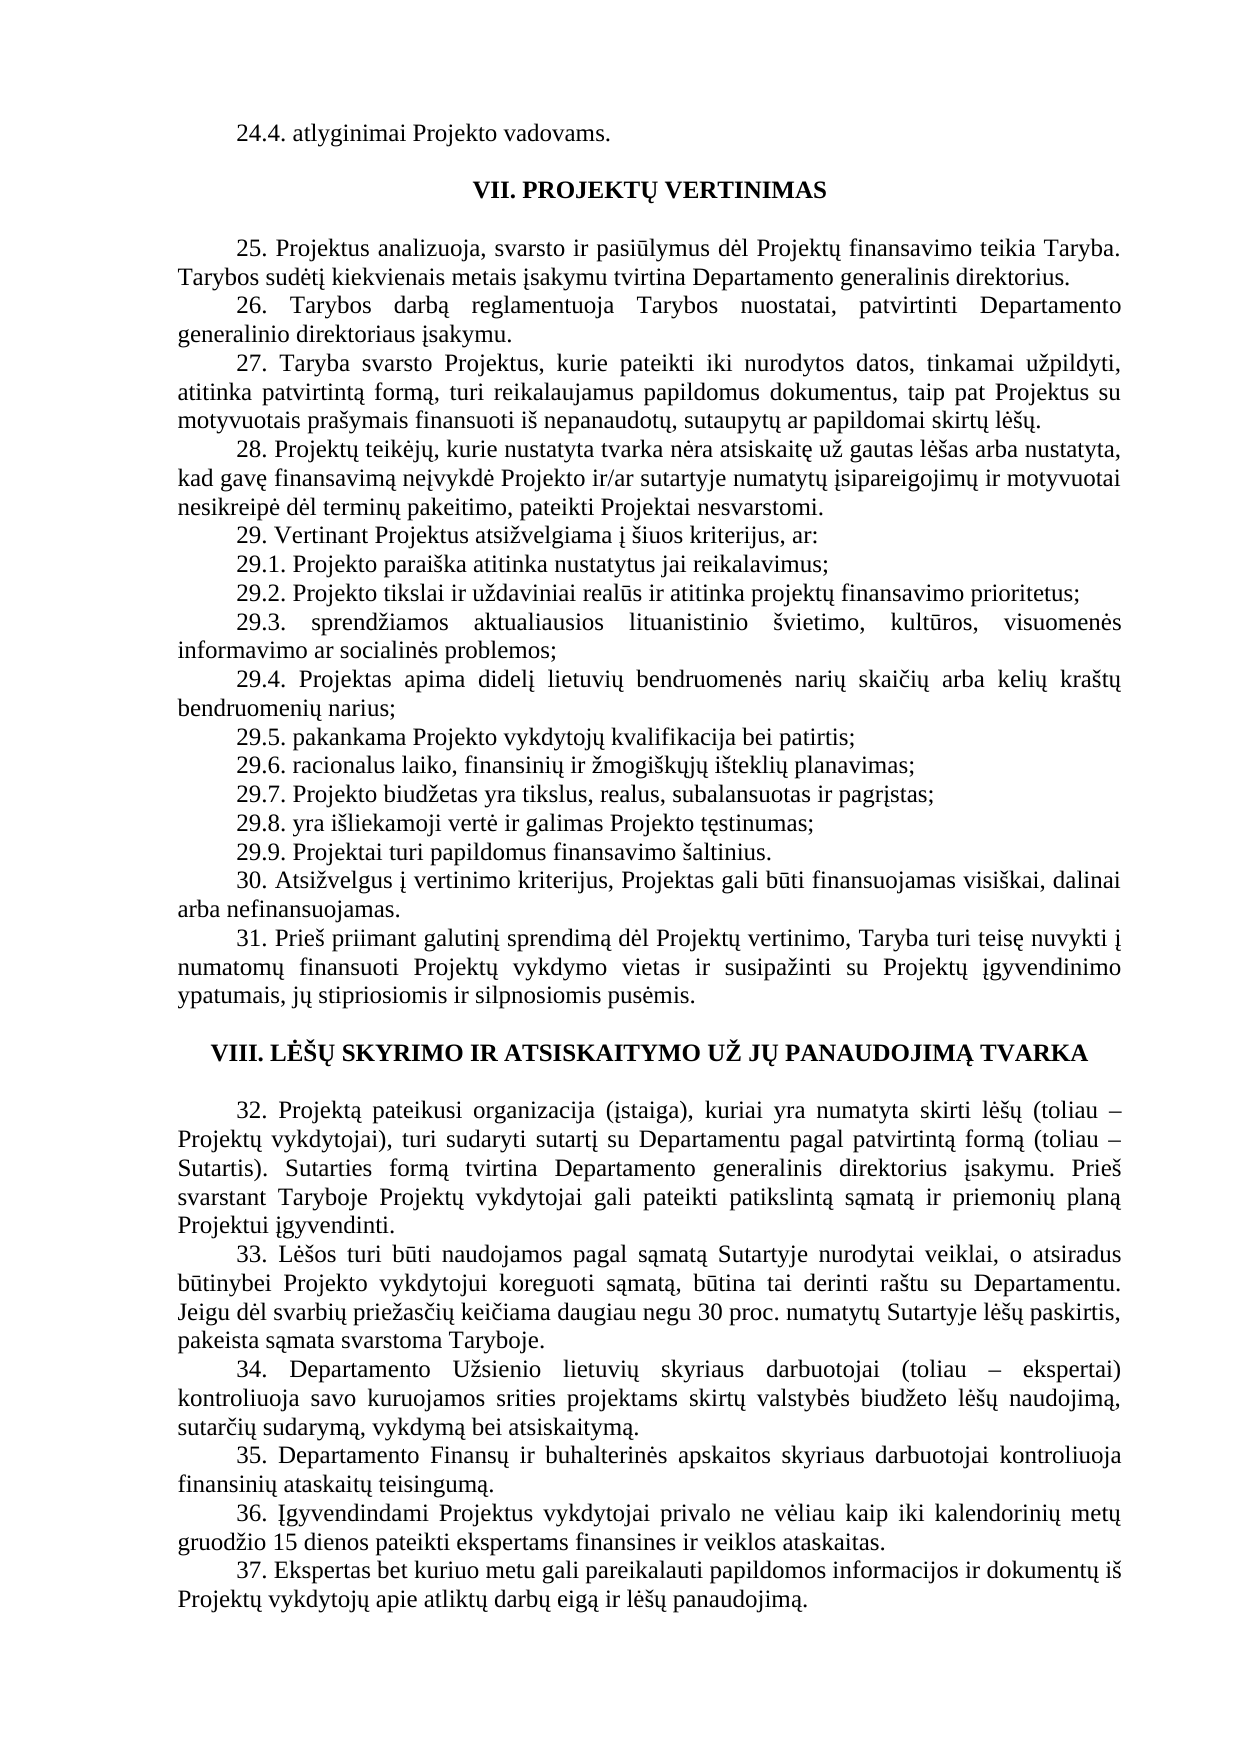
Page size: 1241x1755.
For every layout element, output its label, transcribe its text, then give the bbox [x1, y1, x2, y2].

text 32. Projektą pateikusi organizacija (įstaiga), kuriai yra numatyta skirti lėšų (toliau – Projektų vykdytojai), turi sudaryti sutartį su Departamentu pagal patvirtintą formą (toliau – Sutartis). Sutarties formą tvirtina Departamento generalinis direktorius įsakymu. Prieš svarstant Taryboje Projektų vykdytojai gali pateikti patikslintą sąmatą ir priemonių planą Projektui įgyvendinti. [177, 1096, 1122, 1239]
text 26. Tarybos darbą reglamentuoja Tarybos nuostatai, patvirtinti Departamento generalinio direktoriaus įsakymu. [177, 291, 1122, 348]
text 29.8. yra išliekamoji vertė ir galimas Projekto tęstinumas; [177, 808, 1122, 837]
text 35. Departamento Finansų ir buhalterinės apskaitos skyriaus darbuotojai kontroliuoja finansinių ataskaitų teisingumą. [177, 1441, 1122, 1498]
text VIII. LĖŠŲ SKYRIMO IR ATSISKAITYMO UŽ JŲ PANAUDOJIMĄ TVARKA [177, 1038, 1122, 1067]
text VII. PROJEKTŲ VERTINIMAS [177, 176, 1122, 204]
text 29.9. Projektai turi papildomus finansavimo šaltinius. [177, 837, 1122, 866]
text 29.6. racionalus laiko, finansinių ir žmogiškųjų išteklių planavimas; [177, 751, 1122, 779]
text 30. Atsižvelgus į vertinimo kriterijus, Projektas gali būti finansuojamas visiškai, dalinai arba nefinansuojamas. [177, 866, 1122, 923]
text 24.4. atlyginimai Projekto vadovams. [177, 118, 1122, 147]
text 31. Prieš priimant galutinį sprendimą dėl Projektų vertinimo, Taryba turi teisę nuvykti į numatomų finansuoti Projektų vykdymo vietas ir susipažinti su Projektų įgyvendinimo ypatumais, jų stipriosiomis ir silpnosiomis pusėmis. [177, 923, 1122, 1009]
text 34. Departamento Užsienio lietuvių skyriaus darbuotojai (toliau – ekspertai) kontroliuoja savo kuruojamos srities projektams skirtų valstybės biudžeto lėšų naudojimą, sutarčių sudarymą, vykdymą bei atsiskaitymą. [177, 1354, 1122, 1441]
text 29.3. sprendžiamos aktualiausios lituanistinio švietimo, kultūros, visuomenės informavimo ar socialinės problemos; [177, 607, 1122, 664]
text 25. Projektus analizuoja, svarsto ir pasiūlymus dėl Projektų finansavimo teikia Taryba. Tarybos sudėtį kiekvienais metais įsakymu tvirtina Departamento generalinis direktorius. [177, 233, 1122, 291]
text 29.4. Projektas apima didelį lietuvių bendruomenės narių skaičių arba kelių kraštų bendruomenių narius; [177, 664, 1122, 722]
text 29.1. Projekto paraiška atitinka nustatytus jai reikalavimus; [177, 549, 1122, 578]
text 29.7. Projekto biudžetas yra tikslus, realus, subalansuotas ir pagrįstas; [177, 779, 1122, 808]
text 28. Projektų teikėjų, kurie nustatyta tvarka nėra atsiskaitę už gautas lėšas arba nustatyta, kad gavę finansavimą neįvykdė Projekto ir/ar sutartyje numatytų įsipareigojimų ir motyvuotai nesikreipė dėl terminų pakeitimo, pateikti Projektai nesvarstomi. [177, 434, 1122, 521]
text 29.2. Projekto tikslai ir uždaviniai realūs ir atitinka projektų finansavimo prioritetus; [177, 578, 1122, 607]
text 36. Įgyvendindami Projektus vykdytojai privalo ne vėliau kaip iki kalendorinių metų gruodžio 15 dienos pateikti ekspertams finansines ir veiklos ataskaitas. [177, 1498, 1122, 1556]
text 27. Taryba svarsto Projektus, kurie pateikti iki nurodytos datos, tinkamai užpildyti, atitinka patvirtintą formą, turi reikalaujamus papildomus dokumentus, taip pat Projektus su motyvuotais prašymais finansuoti iš nepanaudotų, sutaupytų ar papildomai skirtų lėšų. [177, 348, 1122, 434]
text 29.5. pakankama Projekto vykdytojų kvalifikacija bei patirtis; [177, 722, 1122, 751]
text 29. Vertinant Projektus atsižvelgiama į šiuos kriterijus, ar: [177, 521, 1122, 549]
text 33. Lėšos turi būti naudojamos pagal sąmatą Sutartyje nurodytai veiklai, o atsiradus būtinybei Projekto vykdytojui koreguoti sąmatą, būtina tai derinti raštu su Departamentu. Jeigu dėl svarbių priežasčių keičiama daugiau negu 30 proc. numatytų Sutartyje lėšų paskirtis, pakeista sąmata svarstoma Taryboje. [177, 1239, 1122, 1354]
text 37. Ekspertas bet kuriuo metu gali pareikalauti papildomos informacijos ir dokumentų iš Projektų vykdytojų apie atliktų darbų eigą ir lėšų panaudojimą. [177, 1556, 1122, 1613]
